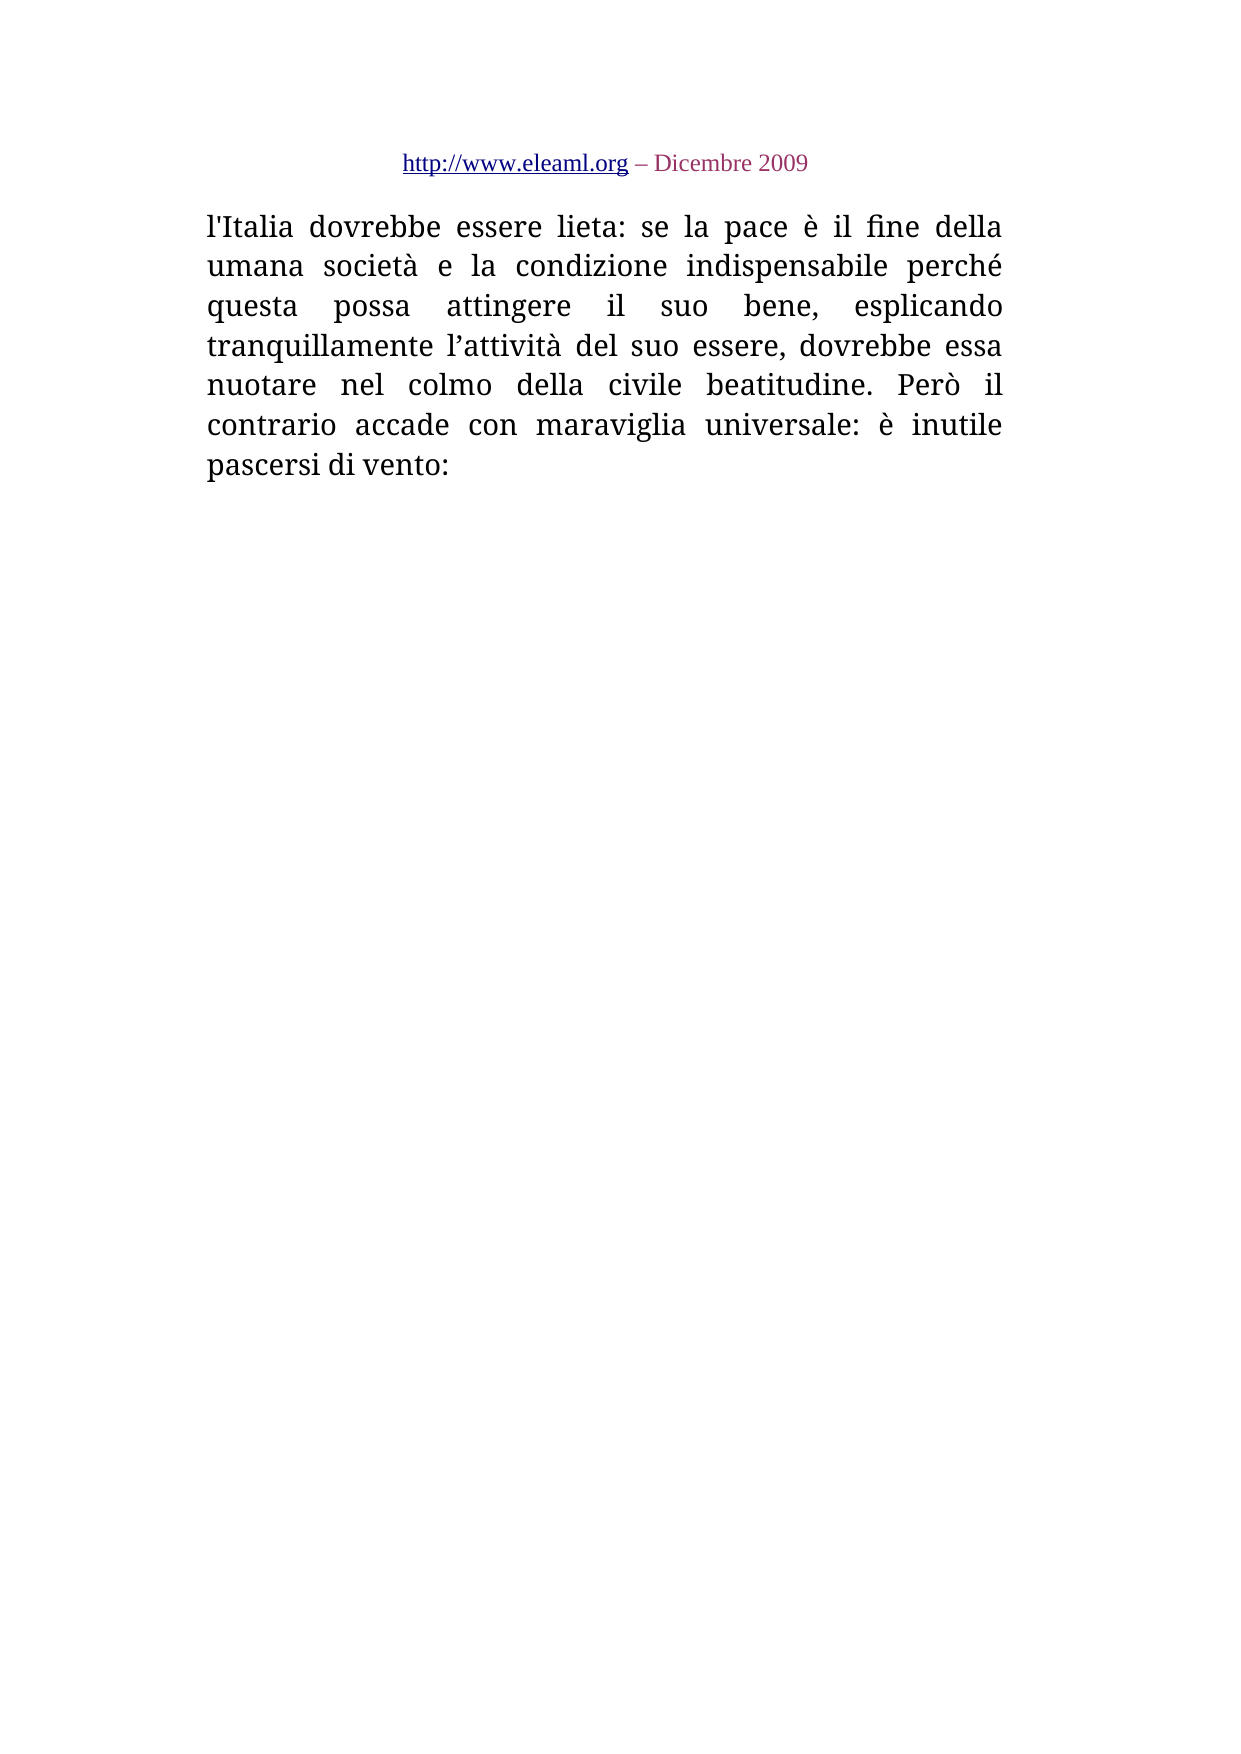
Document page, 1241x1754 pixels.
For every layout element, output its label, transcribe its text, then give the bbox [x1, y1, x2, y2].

text l'Italia dovrebbe essere lieta: se la pace è il fine della umana società e la condizione indispensabile perché questa possa attingere il suo bene, esplicando tranquillamente l’attività del suo essere, dovrebbe essa nuotare nel colmo della civile beatitudine. Però il contrario accade con maraviglia universale: è inutile pascersi di vento: [207, 206, 1004, 484]
